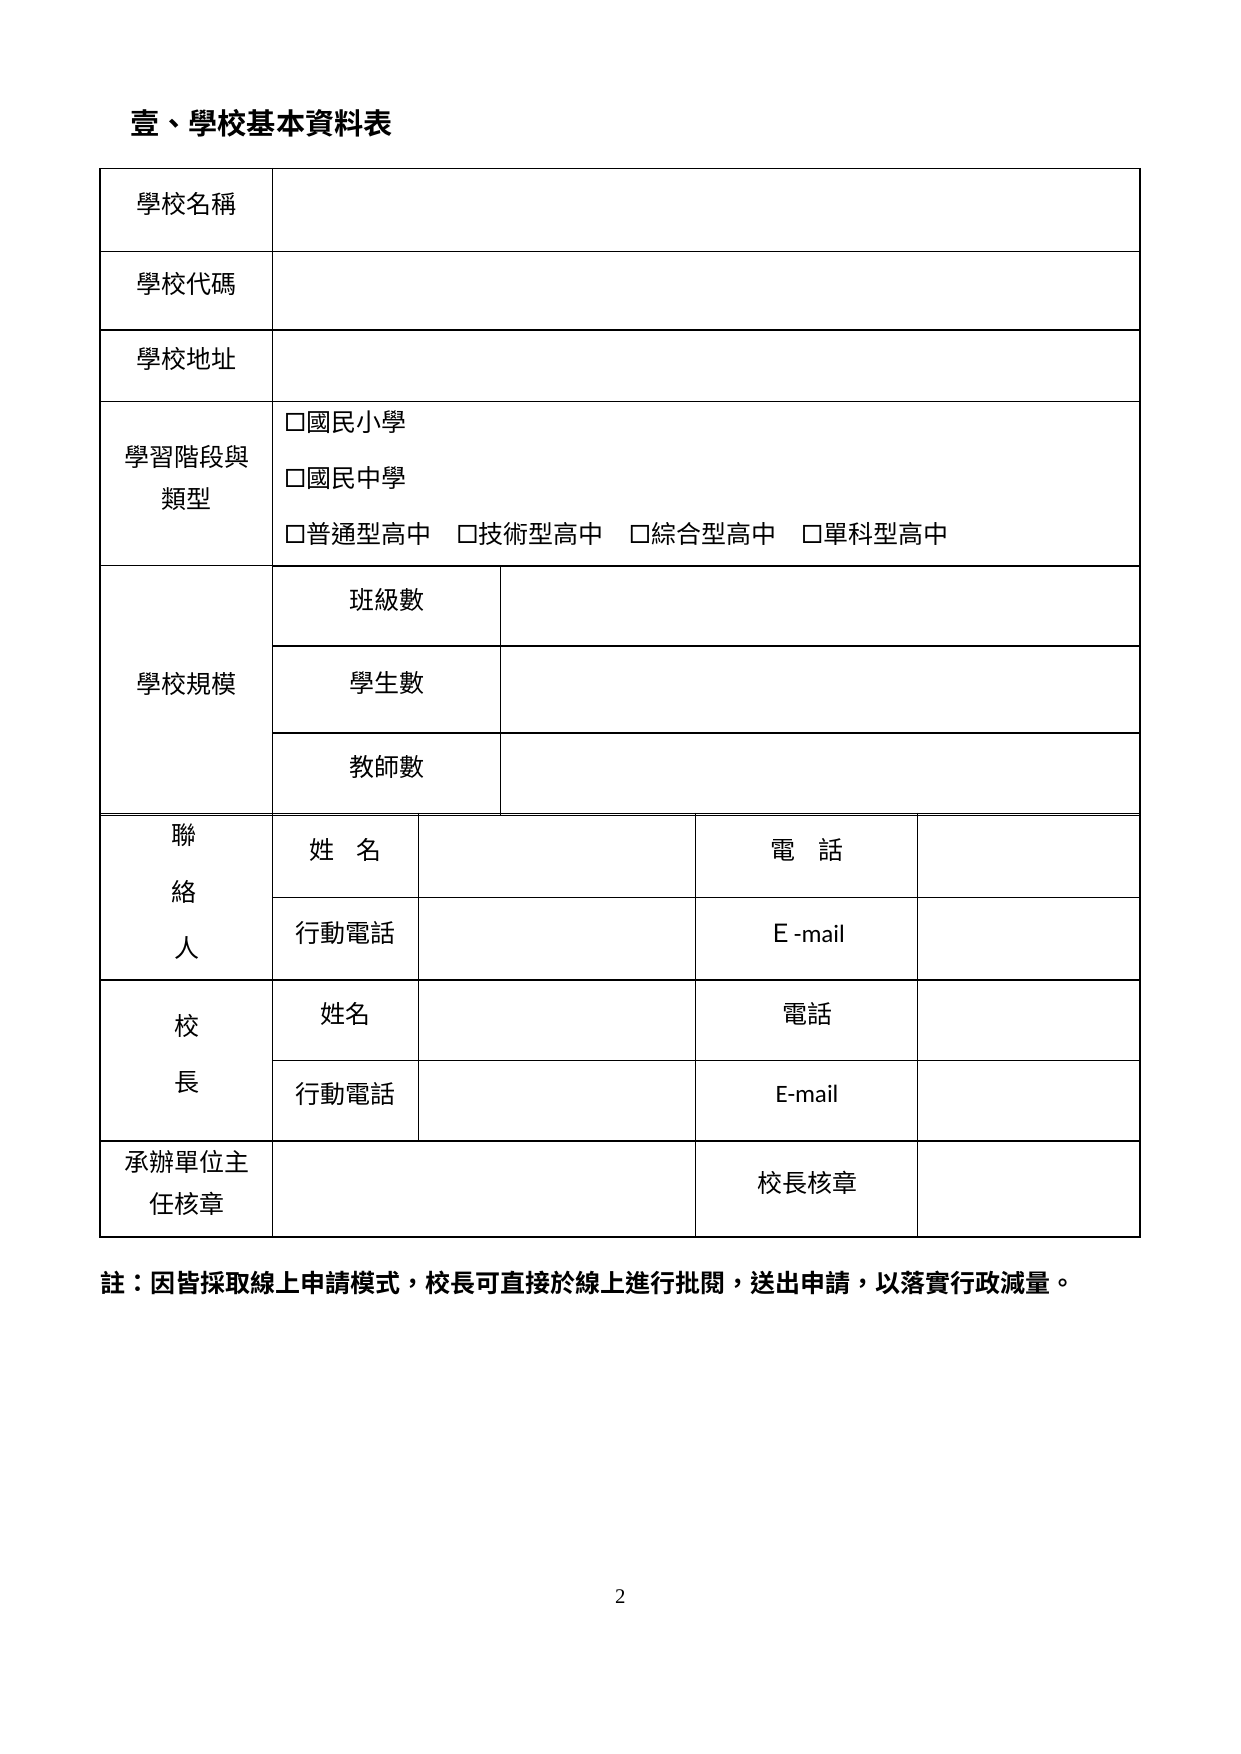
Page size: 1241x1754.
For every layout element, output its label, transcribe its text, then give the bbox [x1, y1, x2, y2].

table_cell Ｅ-mail [696, 898, 917, 979]
table_cell [419, 1061, 695, 1140]
table_cell [918, 981, 1139, 1059]
table_cell 學校規模 [101, 566, 272, 813]
table_cell 學習階段與類型 [101, 402, 272, 565]
table_header 學校名稱 [101, 169, 272, 251]
table_header [273, 169, 1139, 251]
table_cell [273, 252, 1139, 329]
table_cell 校 長 [101, 981, 272, 1140]
table_cell 行動電話 [273, 1061, 418, 1140]
table_cell 國民小學 國民中學 普通型高中 技術型高中 綜合型高中 單科型高中 [273, 402, 1139, 565]
table_cell [419, 898, 695, 979]
table_cell 學校代碼 [101, 252, 272, 329]
table_cell [419, 816, 695, 897]
table_cell [501, 647, 1139, 732]
table_cell [501, 567, 1139, 645]
table_cell 校長核章 [696, 1142, 917, 1236]
table_cell 班級數 [273, 567, 500, 645]
table_cell [419, 981, 695, 1059]
table_cell 行動電話 [273, 898, 418, 979]
table_cell E-mail [696, 1061, 917, 1140]
table_cell [918, 1142, 1139, 1236]
table_cell 教師數 [273, 734, 500, 813]
table_cell 聯 絡 人 [101, 816, 272, 979]
table_cell 姓名 [273, 981, 418, 1059]
table_cell 學校地址 [101, 331, 272, 401]
table_cell 學生數 [273, 647, 500, 732]
list 學校基本資料表 [130, 101, 1140, 143]
text 註：因皆採取線上申請模式，校長可直接於線上進行批閱，送出申請，以落實行政減量。 [100, 1263, 1140, 1299]
table_cell 電 話 [696, 816, 917, 897]
table_cell [918, 816, 1139, 897]
table_cell 姓 名 [273, 816, 418, 897]
table_cell [273, 1142, 695, 1236]
table_cell [273, 331, 1139, 401]
table_cell [918, 1061, 1139, 1140]
table_cell 承辦單位主任核章 [101, 1142, 272, 1236]
table_cell [501, 734, 1139, 813]
table_cell [918, 898, 1139, 979]
table_cell 電話 [696, 981, 917, 1059]
